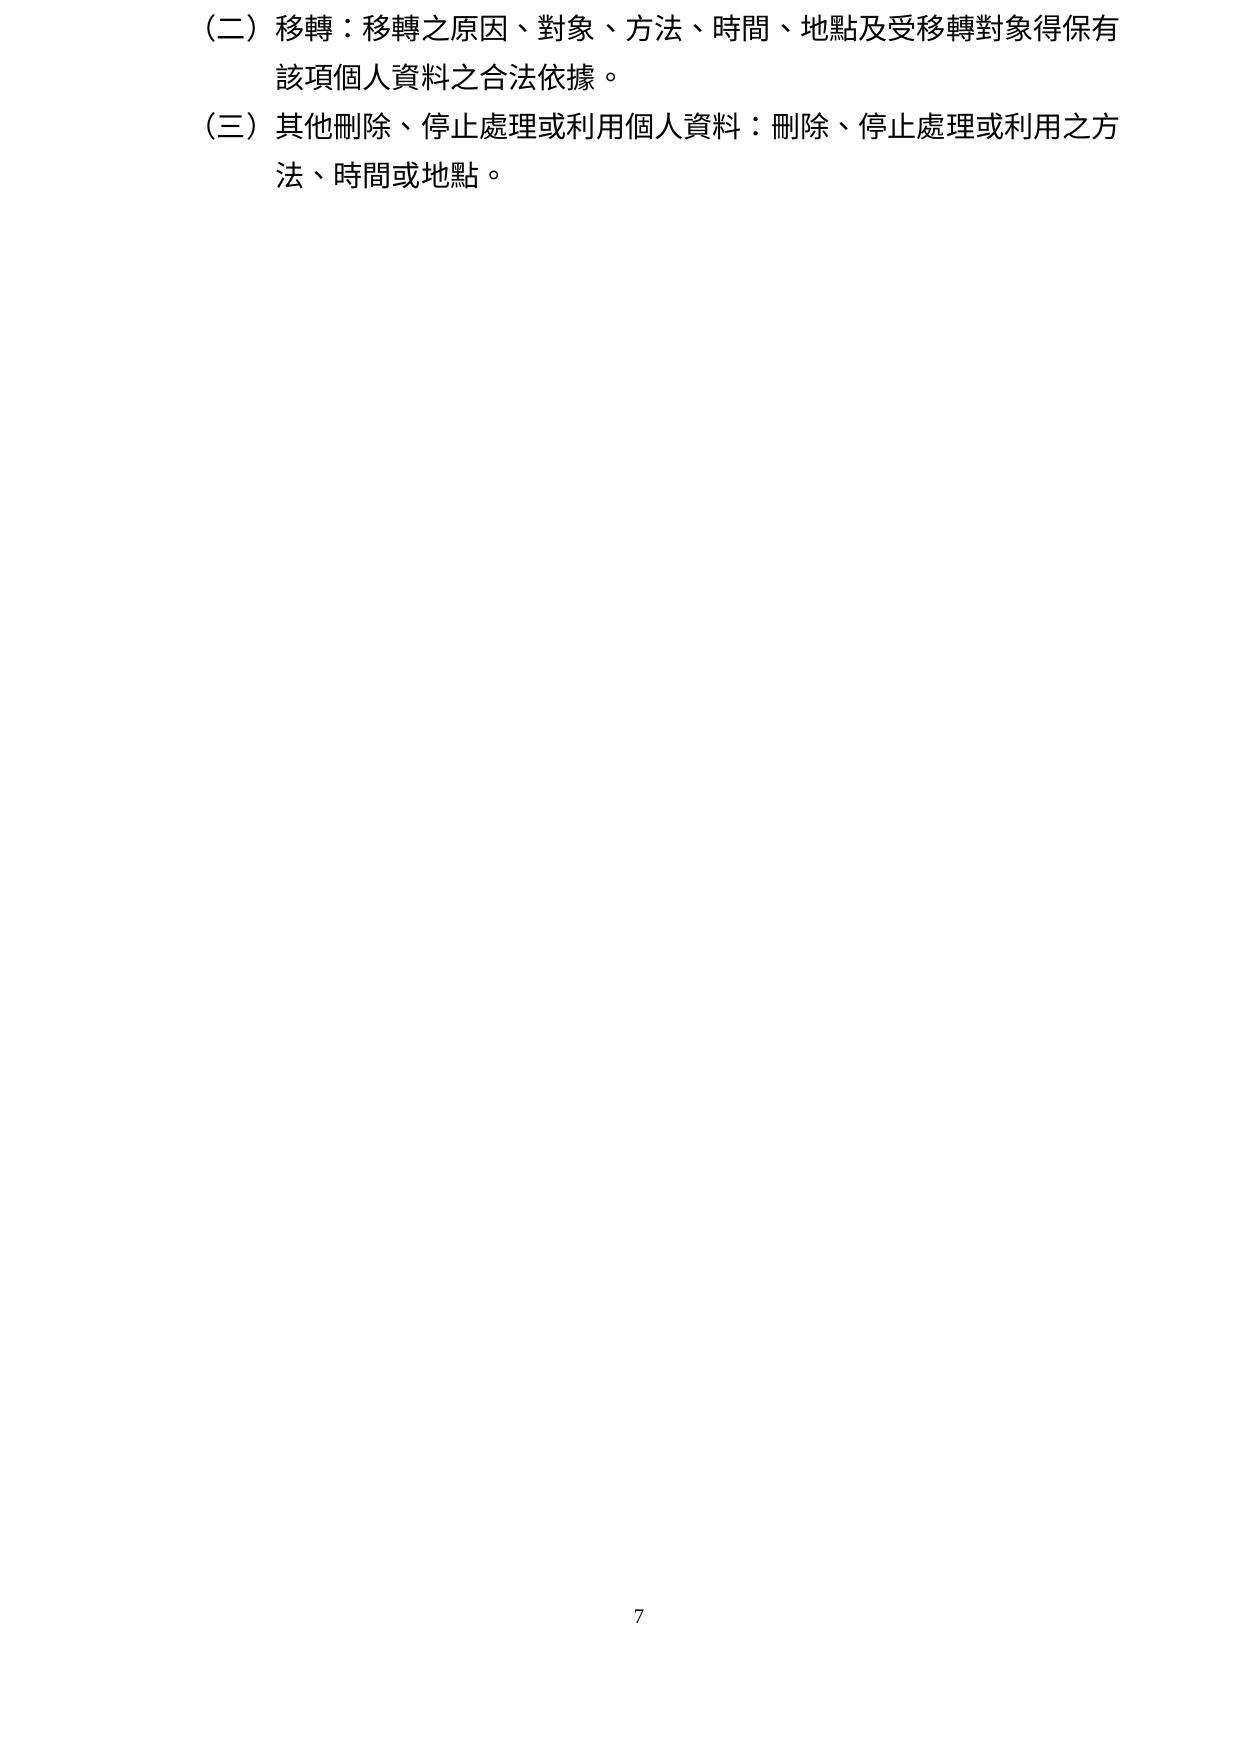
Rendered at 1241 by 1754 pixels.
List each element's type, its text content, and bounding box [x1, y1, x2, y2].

text （二）移轉：移轉之原因、對象、方法、時間、地點及受移轉對象得保有該項個人資料之合法依據。 [187, 0, 1128, 98]
text （三）其他刪除、停止處理或利用個人資料：刪除、停止處理或利用之方法、時間或地點。 [187, 98, 1128, 196]
